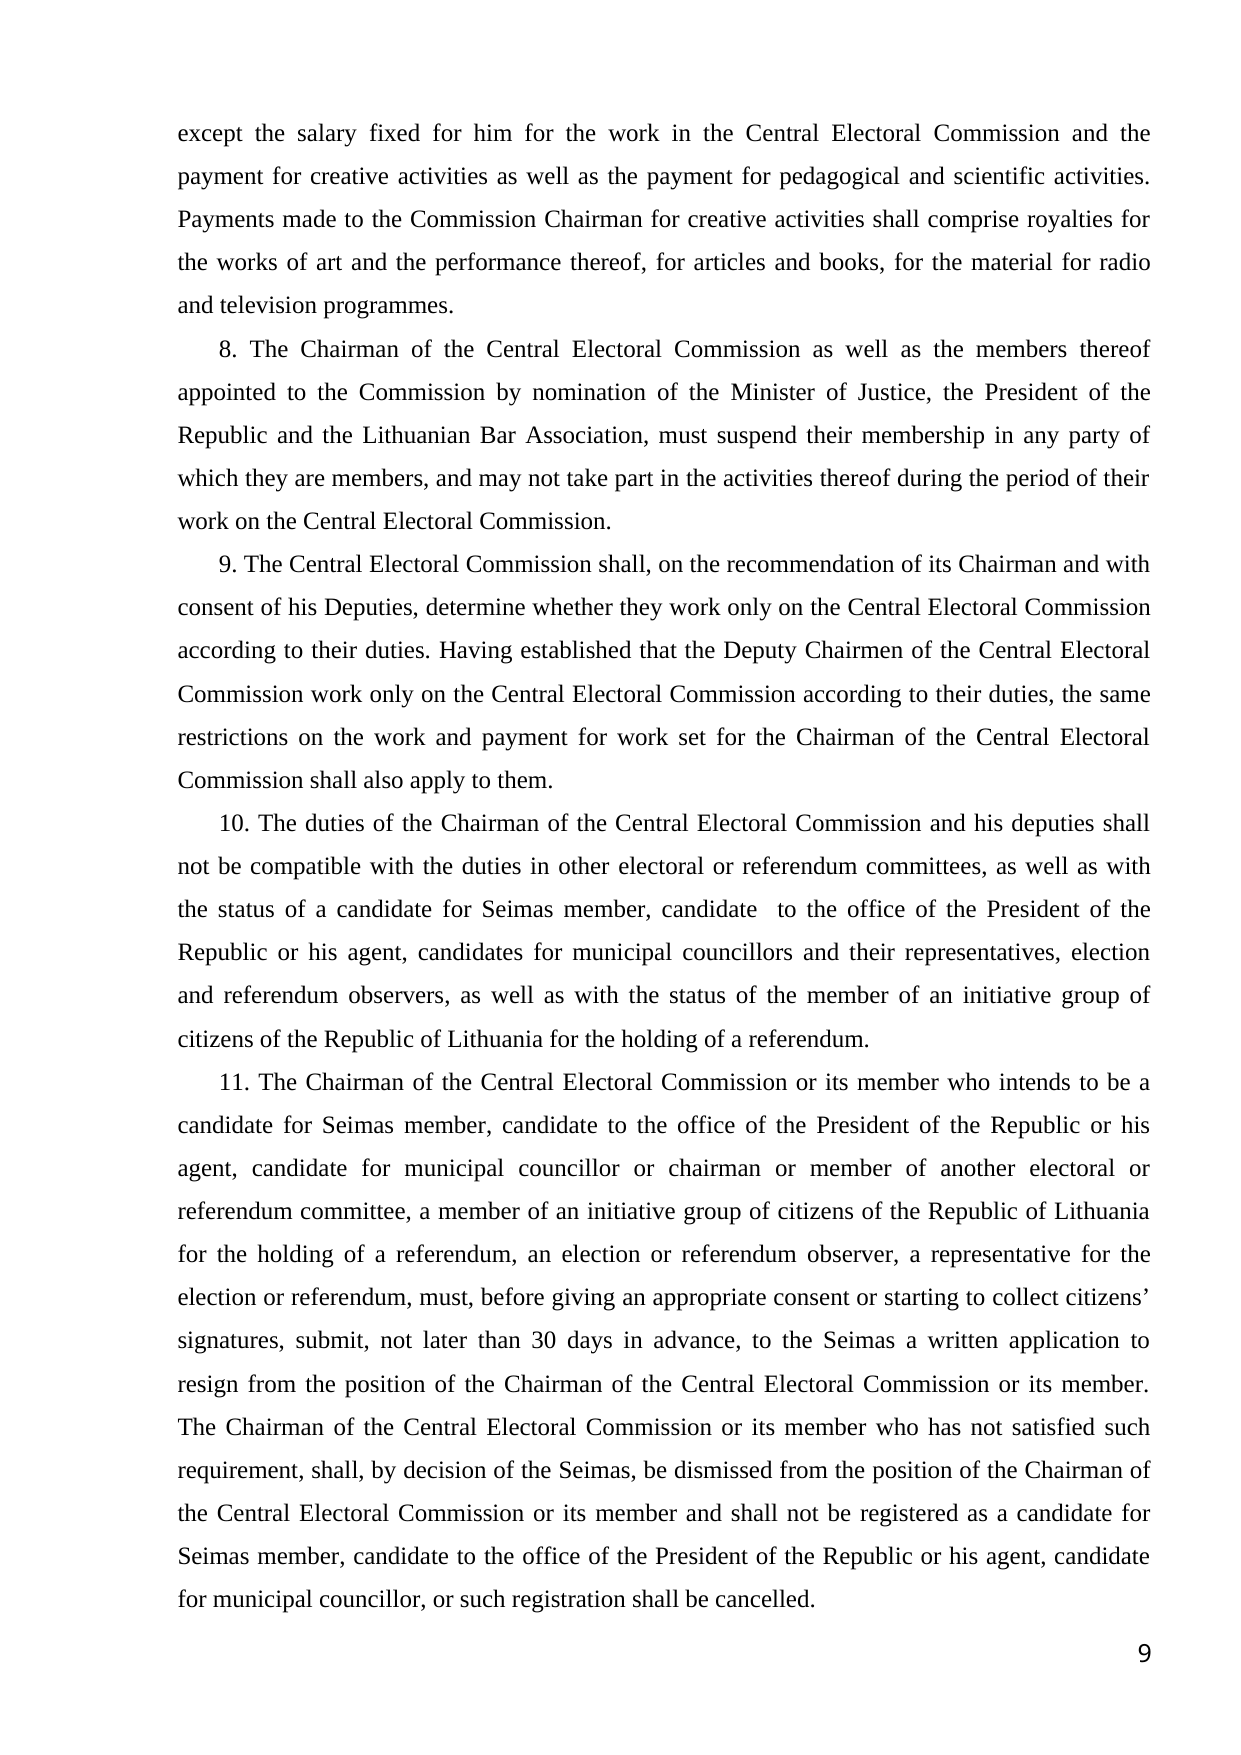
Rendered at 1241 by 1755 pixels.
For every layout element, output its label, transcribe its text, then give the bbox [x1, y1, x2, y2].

text 11. The Chairman of the Central Electoral Commission or its member who intends to be a candidate for Seimas member, candidate to the office of the President of the Republic or his agent, candidate for municipal councillor or chairman or member of another electoral or referendum committee, a member of an initiative group of citizens of the Republic of Lithuania for the holding of a referendum, an election or referendum observer, a representative for the election or referendum, must, before giving an appropriate consent or starting to collect citizens’ signatures, submit, not later than 30 days in advance, to the Seimas a written application to resign from the position of the Chairman of the Central Electoral Commission or its member. The Chairman of the Central Electoral Commission or its member who has not satisfied such requirement, shall, by decision of the Seimas, be dismissed from the position of the Chairman of the Central Electoral Commission or its member and shall not be registered as a candidate for Seimas member, candidate to the office of the President of the Republic or his agent, candidate for municipal councillor, or such registration shall be cancelled. [177, 1067, 1152, 1613]
text 9. The Central Electoral Commission shall, on the recommendation of its Chairman and with consent of his Deputies, determine whether they work only on the Central Electoral Commission according to their duties. Having established that the Deputy Chairmen of the Central Electoral Commission work only on the Central Electoral Commission according to their duties, the same restrictions on the work and payment for work set for the Chairman of the Central Electoral Commission shall also apply to them. [177, 549, 1152, 794]
text 10. The duties of the Chairman of the Central Electoral Commission and his deputies shall not be compatible with the duties in other electoral or referendum committees, as well as with the status of a candidate for Seimas member, candidate to the office of the President of the Republic or his agent, candidates for municipal councillors and their representatives, election and referendum observers, as well as with the status of the member of an initiative group of citizens of the Republic of Lithuania for the holding of a referendum. [177, 808, 1152, 1052]
text 8. The Chairman of the Central Electoral Commission as well as the members thereof appointed to the Commission by nomination of the Minister of Justice, the President of the Republic and the Lithuanian Bar Association, must suspend their membership in any party of which they are members, and may not take part in the activities thereof during the period of their work on the Central Electoral Commission. [177, 334, 1152, 535]
text except the salary fixed for him for the work in the Central Electoral Commission and the payment for creative activities as well as the payment for pedagogical and scientific activities. Payments made to the Commission Chairman for creative activities shall comprise royalties for the works of art and the performance thereof, for articles and books, for the material for radio and television programmes. [177, 118, 1152, 319]
